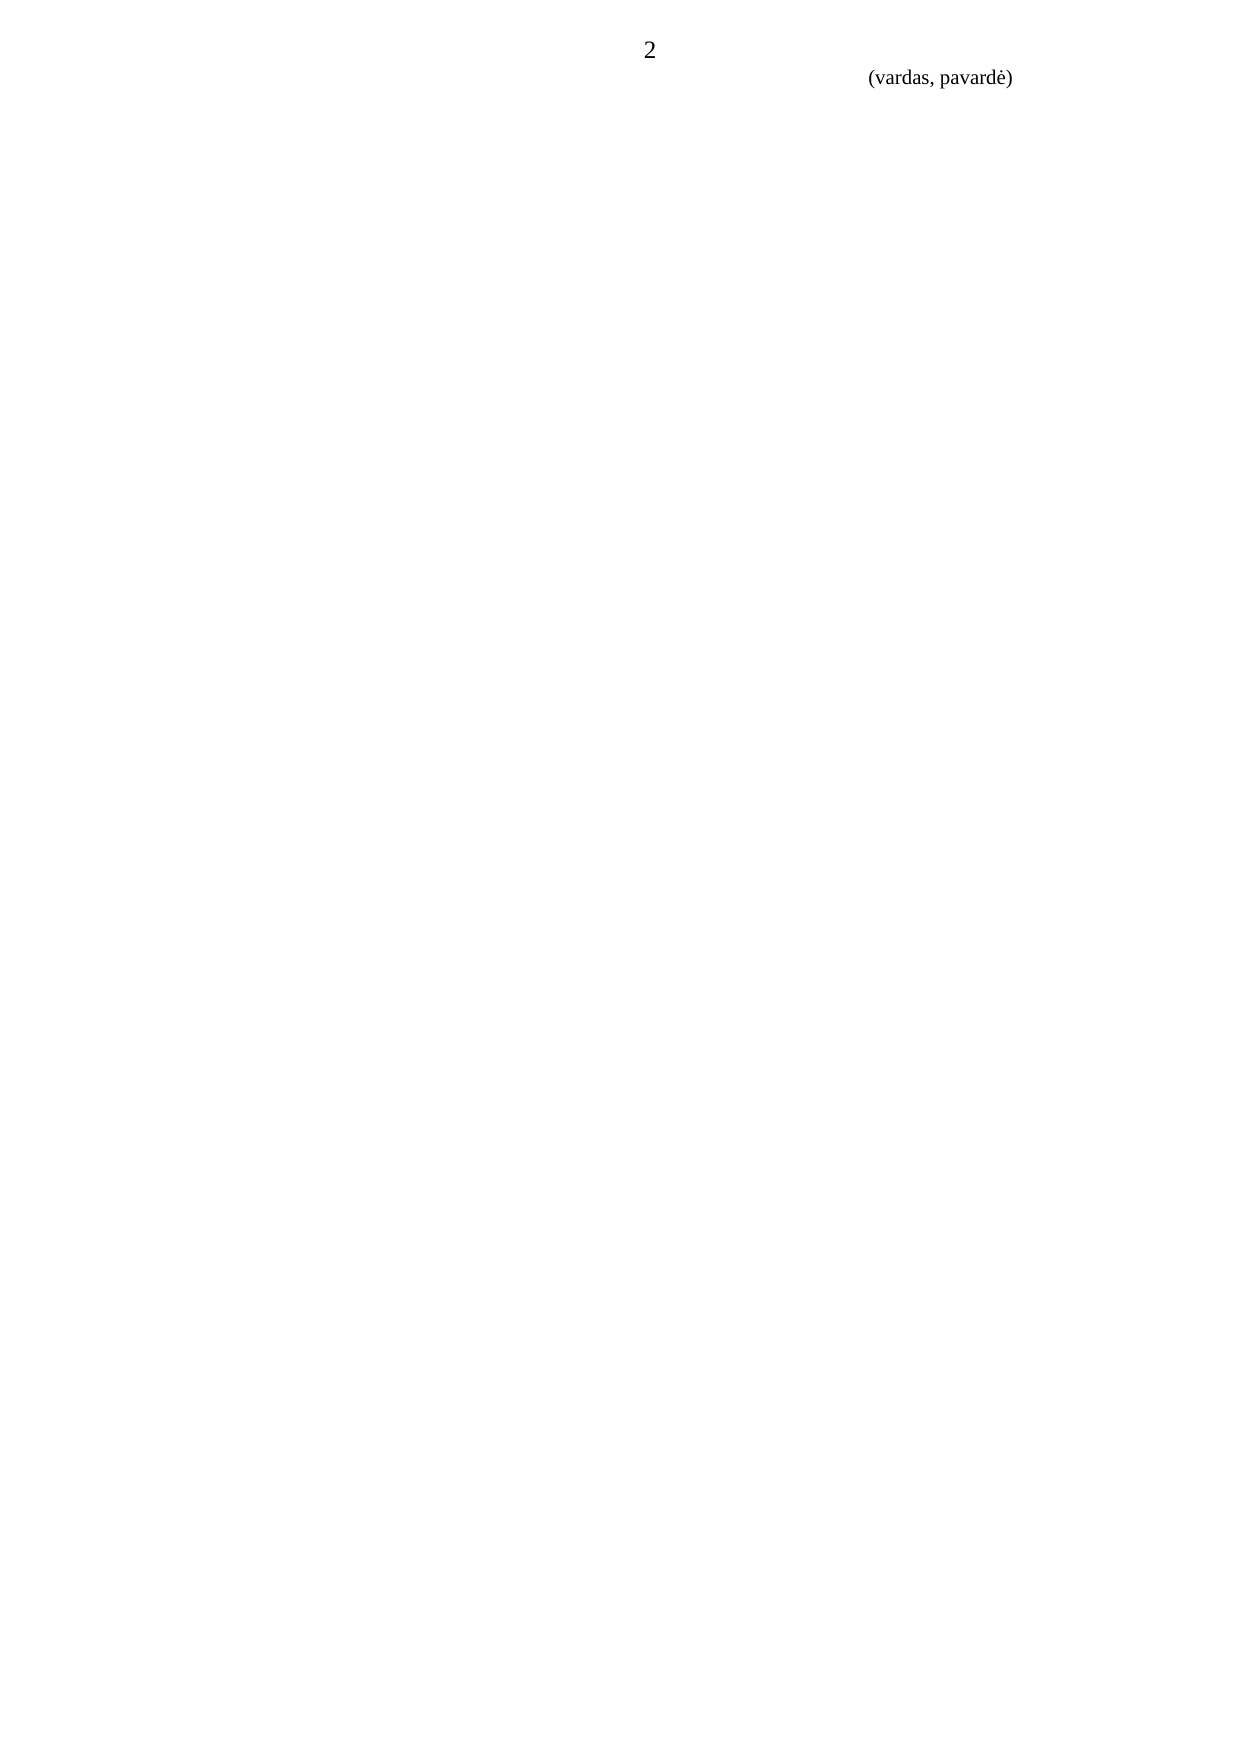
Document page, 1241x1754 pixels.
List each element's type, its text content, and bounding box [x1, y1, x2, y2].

text (vardas, pavardė) [118, 65, 1181, 89]
